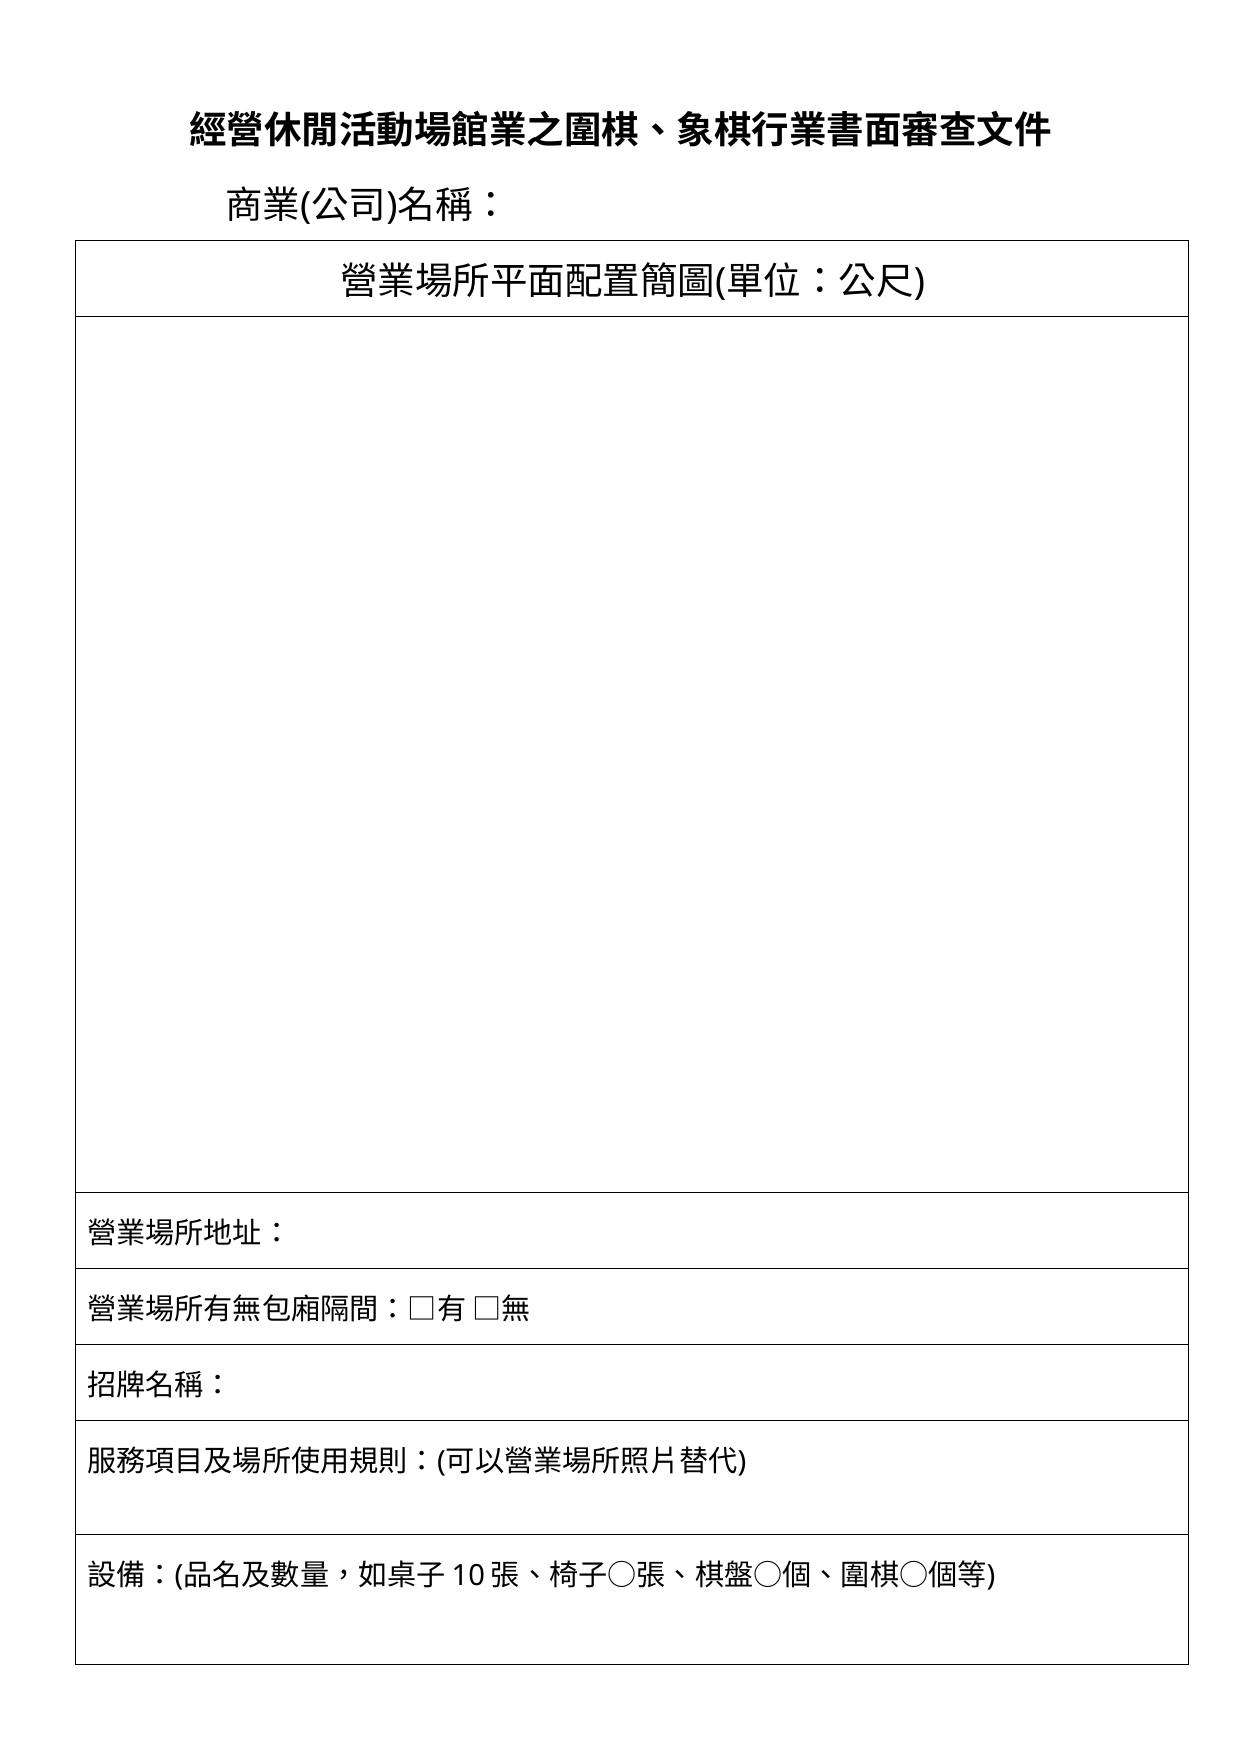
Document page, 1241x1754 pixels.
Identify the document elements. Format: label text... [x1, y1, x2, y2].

table_cell 營業場所有無包廂隔間：□有 □無 [76, 1269, 1188, 1344]
table_header 營業場所平面配置簡圖(單位：公尺) [76, 241, 1188, 316]
table_cell 營業場所地址： [76, 1193, 1188, 1268]
table_cell 設備：(品名及數量，如桌子10張、椅子○張、棋盤○個、圍棋○個等) [76, 1535, 1188, 1663]
table_cell 招牌名稱： [76, 1345, 1188, 1420]
text 商業(公司)名稱： [75, 164, 1165, 239]
text 經營休閒活動場館業之圍棋、象棋行業書面審查文件 [75, 89, 1165, 164]
table_cell [76, 317, 1188, 1192]
table_cell 服務項目及場所使用規則：(可以營業場所照片替代) [76, 1421, 1188, 1534]
